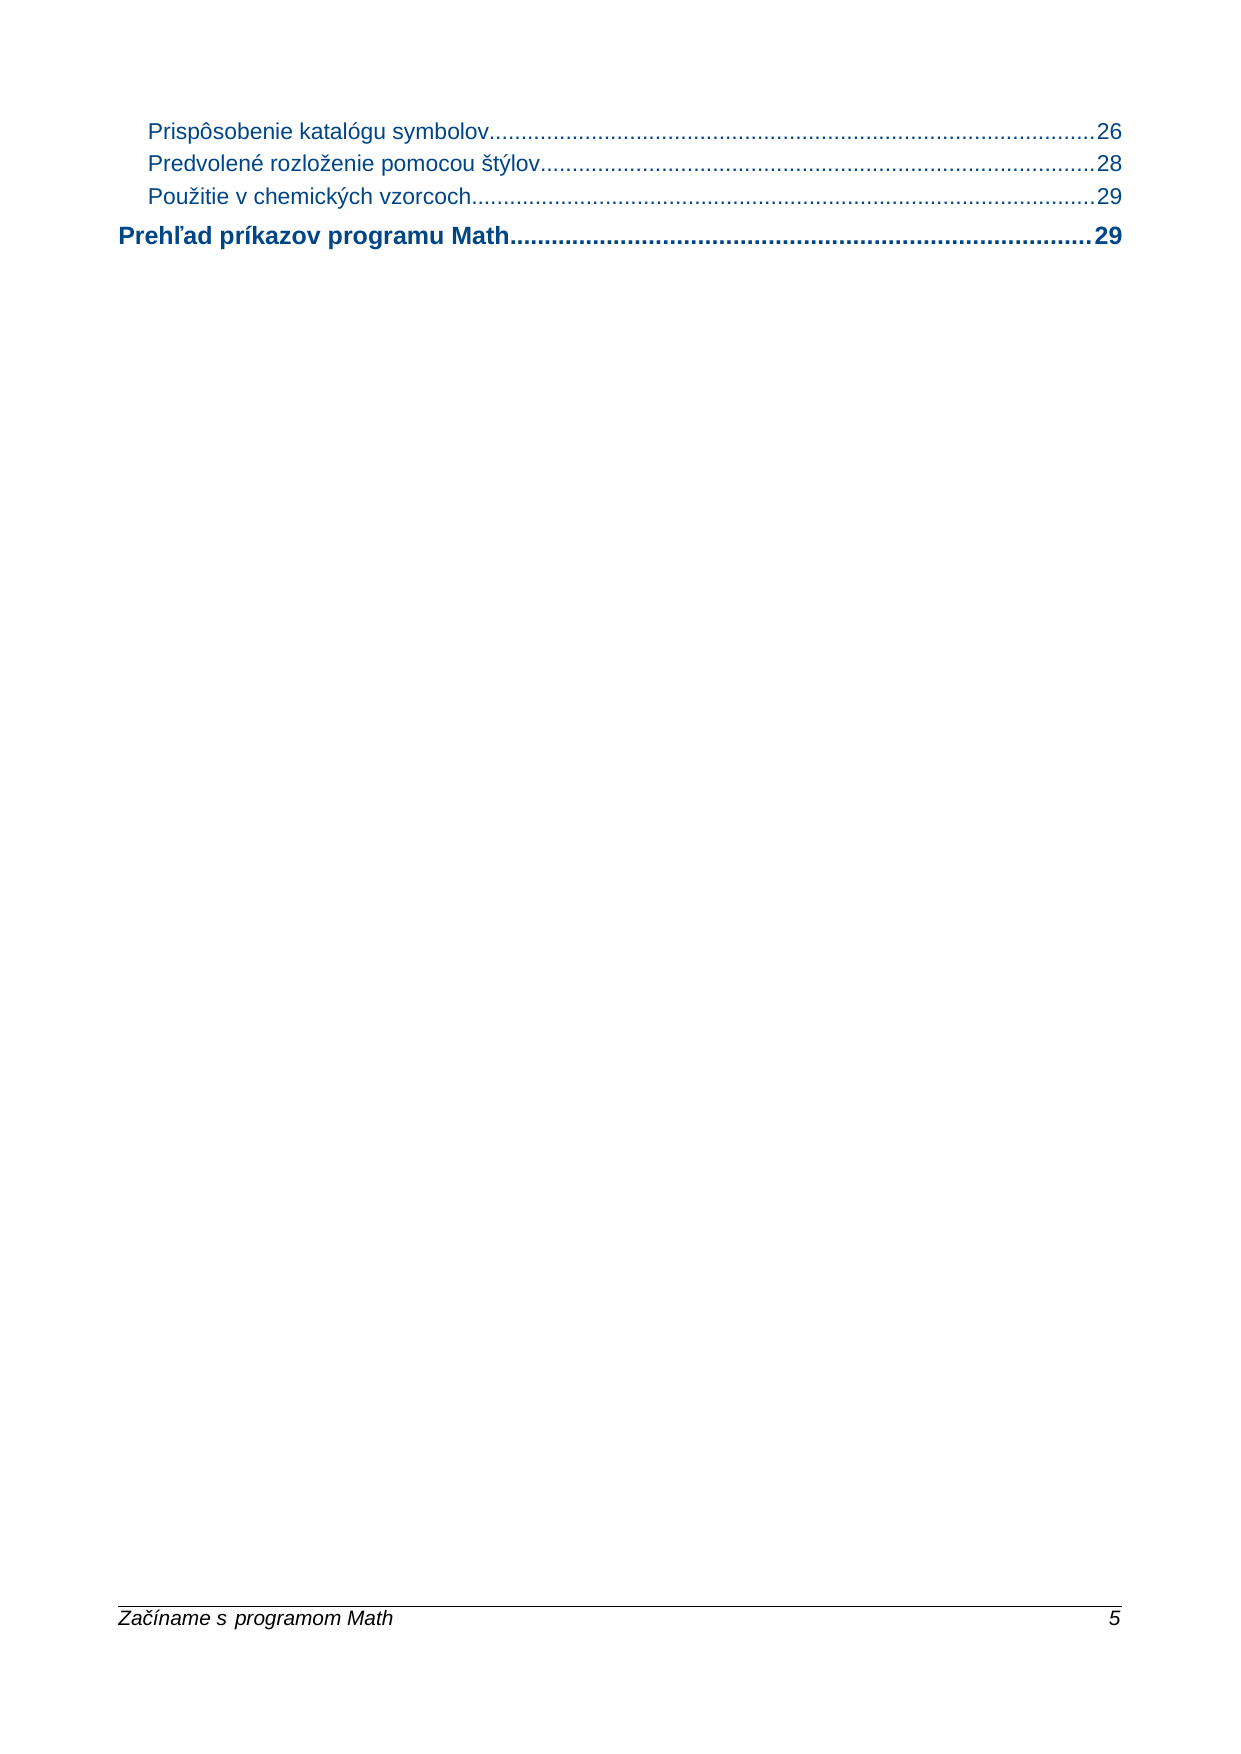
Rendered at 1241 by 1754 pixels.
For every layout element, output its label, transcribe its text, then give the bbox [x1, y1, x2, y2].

text Prispôsobenie katalógu symbolov 26 [148, 118, 1122, 144]
text Použitie v chemických vzorcoch 29 [148, 183, 1122, 209]
text Predvolené rozloženie pomocou štýlov 28 [148, 150, 1122, 177]
text Prehľad príkazov programu Math 29 [118, 221, 1122, 249]
